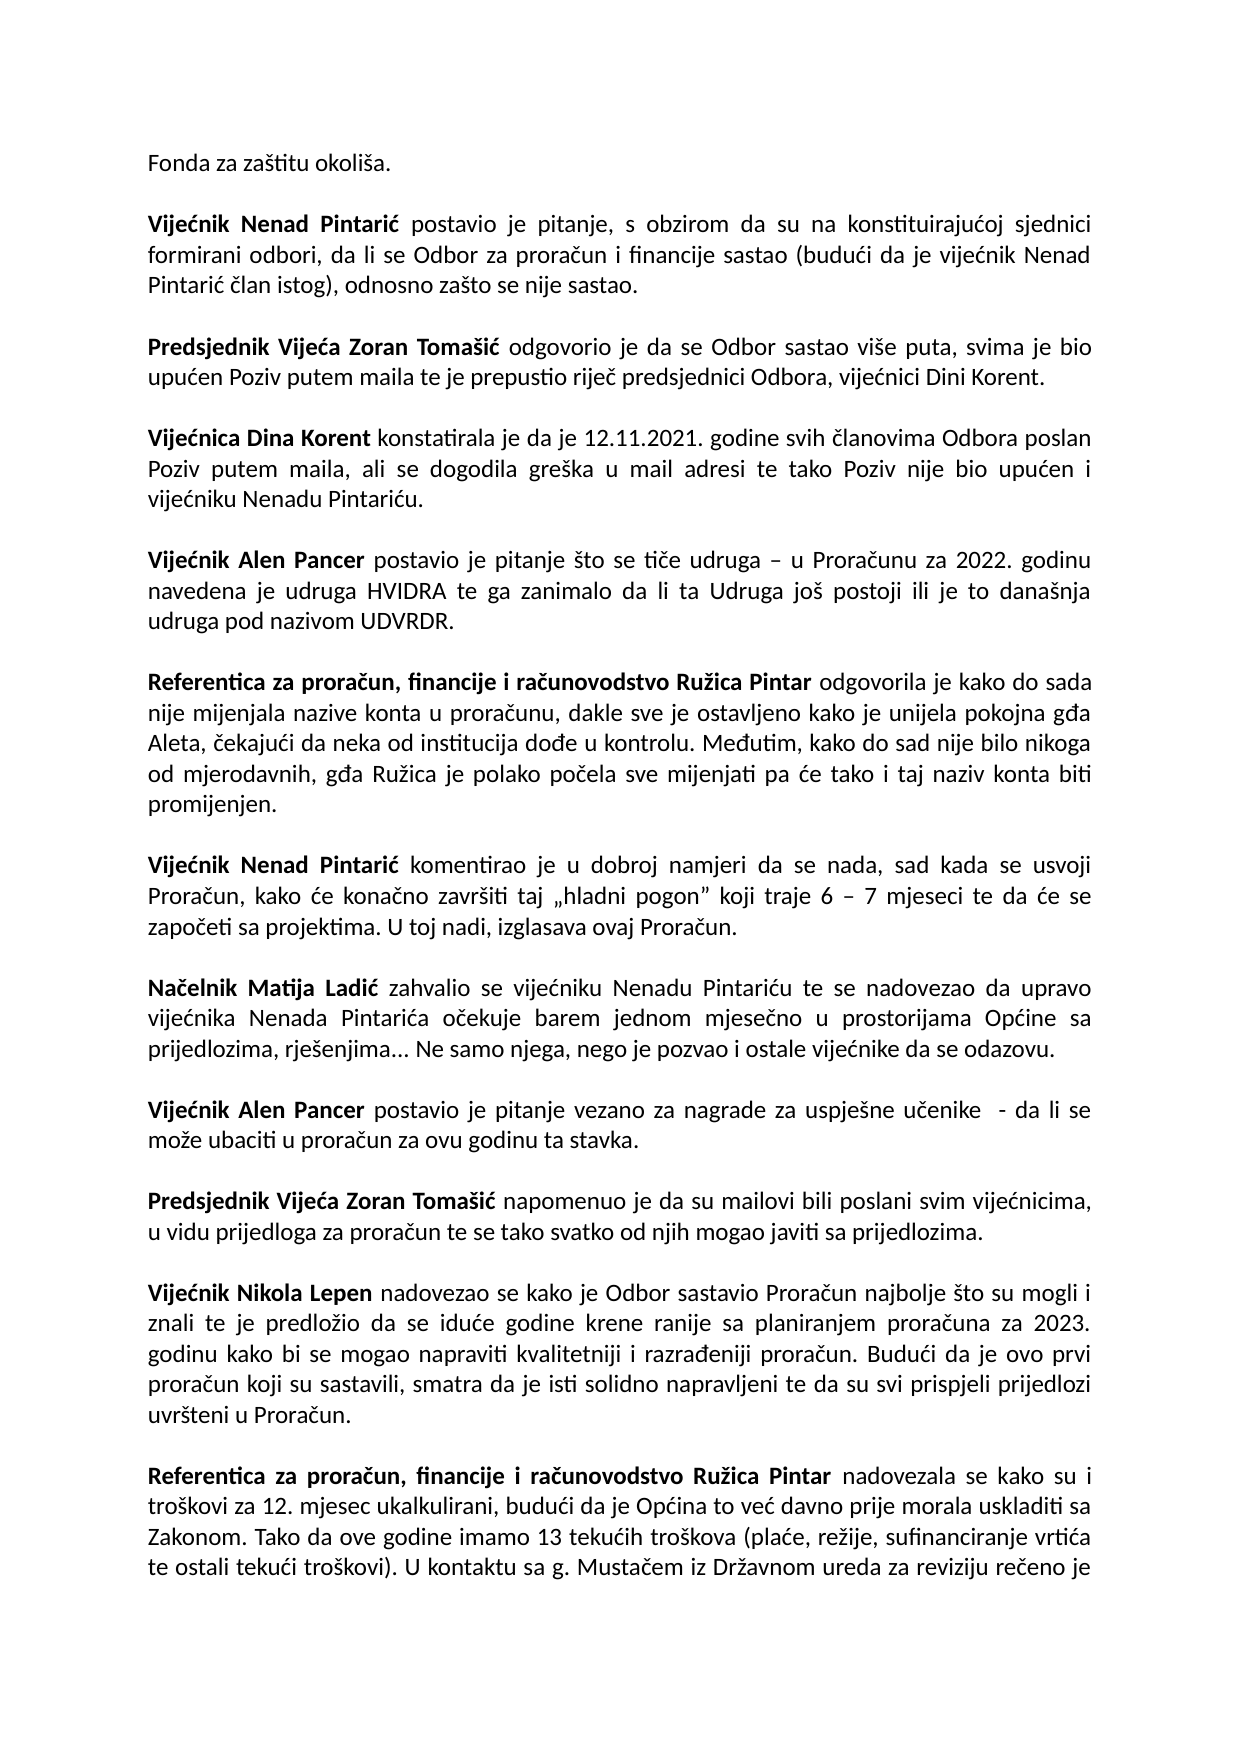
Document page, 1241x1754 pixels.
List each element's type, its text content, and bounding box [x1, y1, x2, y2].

text Vijećnik Alen Pancer postavio je pitanje vezano za nagrade za uspješne učenike - da li se može ubaciti u proračun za ovu godinu ta stavka. [148, 1094, 1093, 1155]
text Referentica za proračun, financije i računovodstvo Ružica Pintar nadovezala se kako su i troškovi za 12. mjesec ukalkulirani, budući da je Općina to već davno prije morala uskladiti sa Zakonom. Tako da ove godine imamo 13 tekućih troškova (plaće, režije, sufinanciranje vrtića te ostali tekući troškovi). U kontaktu sa g. Mustačem iz Državnom ureda za reviziju rečeno je [148, 1460, 1093, 1582]
text Predsjednik Vijeća Zoran Tomašić napomenuo je da su mailovi bili poslani svim vijećnicima, u vidu prijedloga za proračun te se tako svatko od njih mogao javiti sa prijedlozima. [148, 1185, 1093, 1246]
text Vijećnik Nenad Pintarić postavio je pitanje, s obzirom da su na konstituirajućoj sjednici formirani odbori, da li se Odbor za proračun i financije sastao (budući da je vijećnik Nenad Pintarić član istog), odnosno zašto se nije sastao. [148, 209, 1093, 300]
text Vijećnica Dina Korent konstatirala je da je 12.11.2021. godine svih članovima Odbora poslan Poziv putem maila, ali se dogodila greška u mail adresi te tako Poziv nije bio upućen i vijećniku Nenadu Pintariću. [148, 422, 1093, 514]
text Predsjednik Vijeća Zoran Tomašić odgovorio je da se Odbor sastao više puta, svima je bio upućen Poziv putem maila te je prepustio riječ predsjednici Odbora, vijećnici Dini Korent. [148, 331, 1093, 392]
text Vijećnik Alen Pancer postavio je pitanje što se tiče udruga – u Proračunu za 2022. godinu navedena je udruga HVIDRA te ga zanimalo da li ta Udruga još postoji ili je to današnja udruga pod nazivom UDVRDR. [148, 544, 1093, 636]
text Fonda za zaštitu okoliša. [148, 148, 1093, 178]
text Vijećnik Nenad Pintarić komentirao je u dobroj namjeri da se nada, sad kada se usvoji Proračun, kako će konačno završiti taj „hladni pogon” koji traje 6 – 7 mjeseci te da će se započeti sa projektima. U toj nadi, izglasava ovaj Proračun. [148, 849, 1093, 941]
text Načelnik Matija Ladić zahvalio se vijećniku Nenadu Pintariću te se nadovezao da upravo vijećnika Nenada Pintarića očekuje barem jednom mjesečno u prostorijama Općine sa prijedlozima, rješenjima... Ne samo njega, nego je pozvao i ostale vijećnike da se odazovu. [148, 972, 1093, 1063]
text Vijećnik Nikola Lepen nadovezao se kako je Odbor sastavio Proračun najbolje što su mogli i znali te je predložio da se iduće godine krene ranije sa planiranjem proračuna za 2023. godinu kako bi se mogao napraviti kvalitetniji i razrađeniji proračun. Budući da je ovo prvi proračun koji su sastavili, smatra da je isti solidno napravljeni te da su svi prispjeli prijedlozi uvršteni u Proračun. [148, 1277, 1093, 1429]
text Referentica za proračun, financije i računovodstvo Ružica Pintar odgovorila je kako do sada nije mijenjala nazive konta u proračunu, dakle sve je ostavljeno kako je unijela pokojna gđa Aleta, čekajući da neka od institucija dođe u kontrolu. Međutim, kako do sad nije bilo nikoga od mjerodavnih, gđa Ružica je polako počela sve mijenjati pa će tako i taj naziv konta biti promijenjen. [148, 666, 1093, 819]
